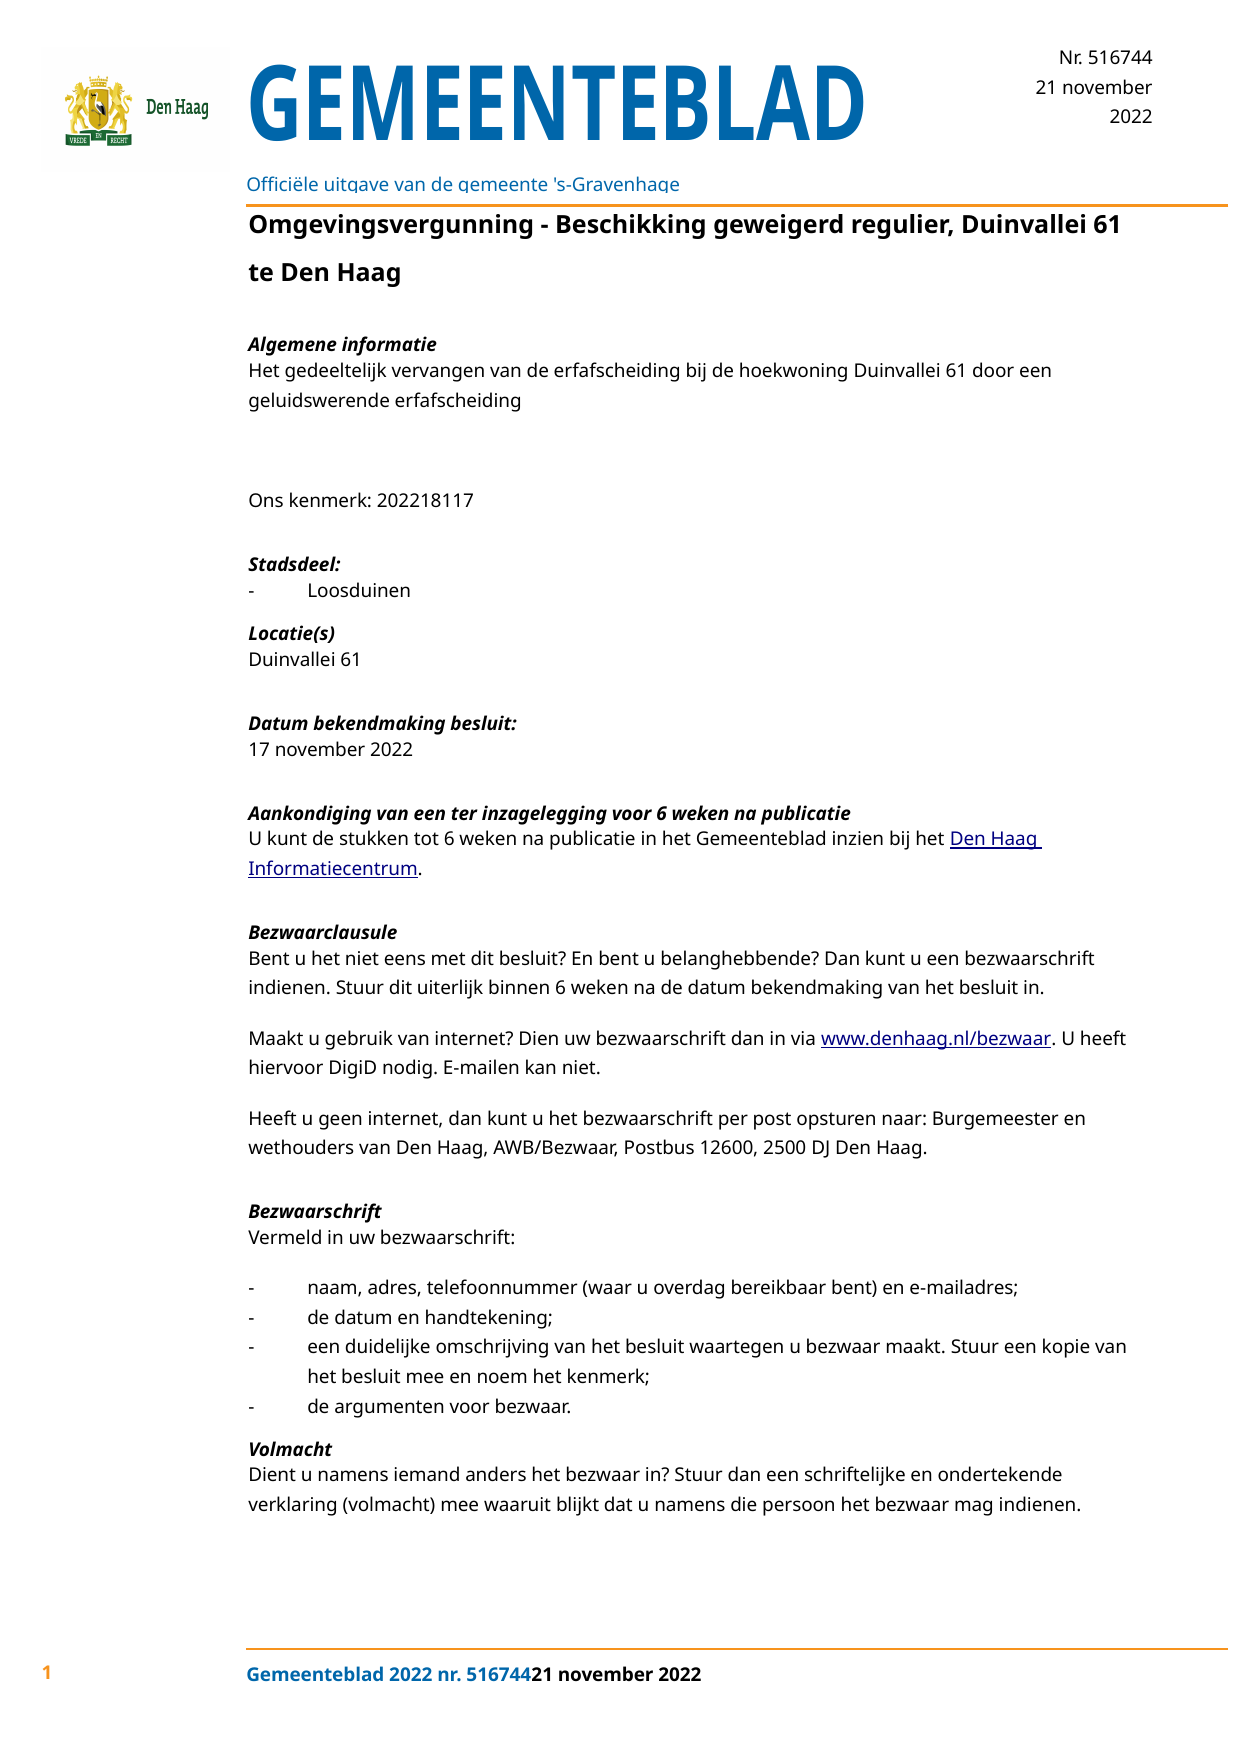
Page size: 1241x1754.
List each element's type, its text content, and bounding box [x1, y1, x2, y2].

text Vermeld in uw bezwaarschrift: [248, 1224, 1152, 1250]
list een duidelijke omschrijving van het besluit waartegen u bezwaar maakt. Stuur een kopie van het besluit mee en noem het kenmerk; [248, 1334, 1152, 1389]
text Duinvallei 61 [248, 646, 1152, 672]
text Stadsdeel: [248, 552, 1152, 577]
text Bezwaarclausule [248, 919, 1152, 945]
text Datum bekendmaking besluit: [248, 710, 1152, 736]
text Heeft u geen internet, dan kunt u het bezwaarschrift per post opsturen naar: Burgemeester en wethouders van Den Haag, AWB/Bezwaar, Postbus 12600, 2500 DJ Den Haag. [248, 1105, 1152, 1160]
text Locatie(s) [248, 620, 1152, 646]
text Bent u het niet eens met dit besluit? En bent u belanghebbende? Dan kunt u een bezwaarschrift indienen. Stuur dit uiterlijk binnen 6 weken na de datum bekendmaking van het besluit in. [248, 945, 1152, 1000]
text Algemene informatie [248, 331, 1152, 357]
list naam, adres, telefoonnummer (waar u overdag bereikbaar bent) en e-mailadres; [248, 1274, 1152, 1300]
text Omgevingsvergunning - Beschikking geweigerd regulier, Duinvallei 61 te Den Haag [248, 207, 1152, 288]
text Bezwaarschrift [248, 1198, 1152, 1224]
text Volmacht [248, 1436, 1152, 1462]
text Aankondiging van een ter inzagelegging voor 6 weken na publicatie [248, 800, 1152, 826]
text Ons kenmerk: 202218117 [248, 488, 1152, 513]
picture [41, 47, 231, 172]
text 17 november 2022 [248, 736, 1152, 762]
list de datum en handtekening; [248, 1304, 1152, 1330]
list de argumenten voor bezwaar. [248, 1393, 1152, 1418]
text Dient u namens iemand anders het bezwaar in? Stuur dan een schriftelijke en ondertekende verklaring (volmacht) mee waaruit blijkt dat u namens die persoon het bezwaar mag indienen. [248, 1462, 1152, 1517]
text U kunt de stukken tot 6 weken na publicatie in het Gemeenteblad inzien bij het Den Haag Informatiecentrum. [248, 826, 1152, 881]
list Loosduinen [248, 577, 1152, 603]
text Maakt u gebruik van internet? Dien uw bezwaarschrift dan in via www.denhaag.nl/bezwaar. U heeft hiervoor DigiD nodig. E-mailen kan niet. [248, 1025, 1152, 1080]
text Het gedeeltelijk vervangen van de erfafscheiding bij de hoekwoning Duinvallei 61 door een geluidswerende erfafscheiding [248, 357, 1152, 412]
